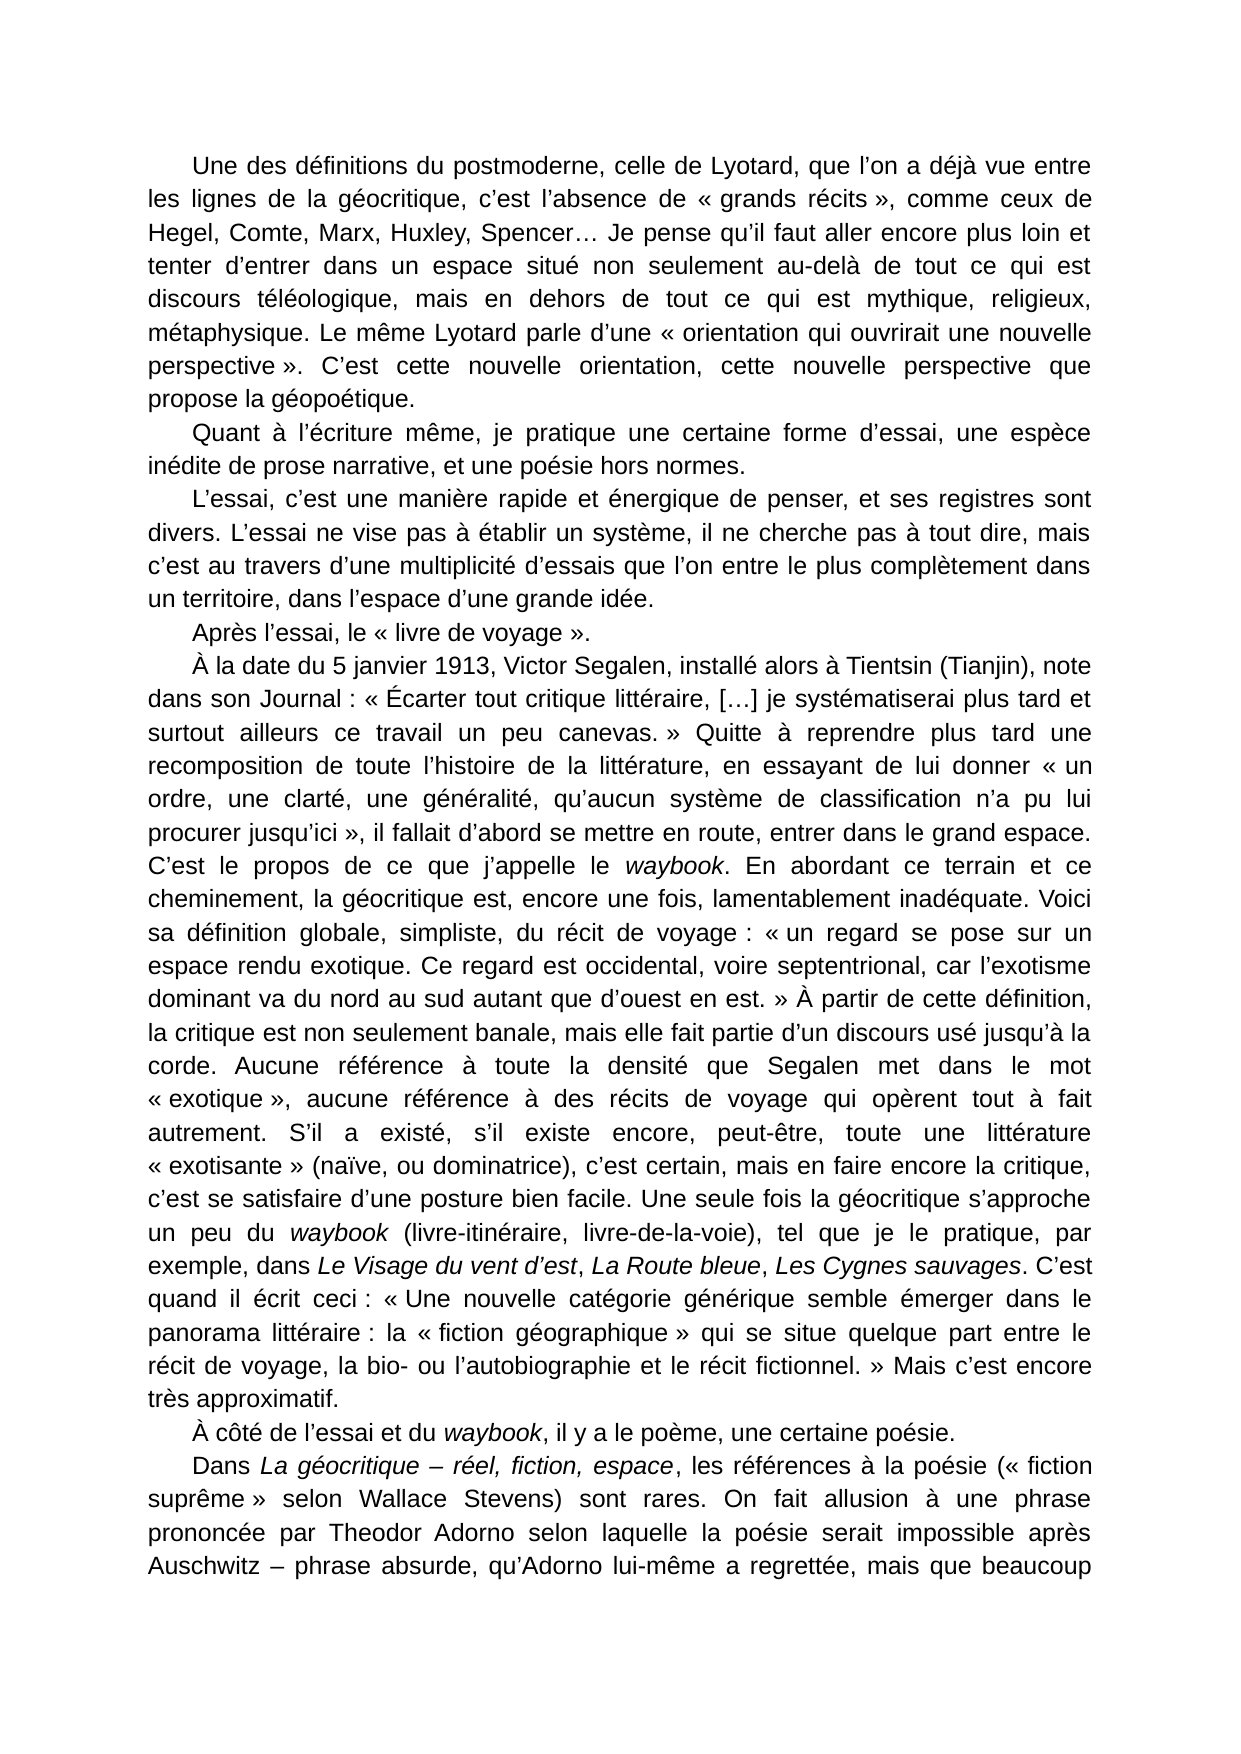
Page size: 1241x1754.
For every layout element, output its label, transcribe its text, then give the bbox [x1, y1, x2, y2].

text Dans La géocritique – réel, fiction, espace, les références à la poésie (« fiction suprême » selon Wallace Stevens) sont rares. On fait allusion à une phrase prononcée par Theodor Adorno selon laquelle la poésie serait impossible après Auschwitz – phrase absurde, qu’Adorno lui-même a regrettée, mais que beaucoup [148, 1448, 1093, 1581]
text Après l’essai, le « livre de voyage ». [148, 614, 1093, 648]
text Une des définitions du postmoderne, celle de Lyotard, que l’on a déjà vue entre les lignes de la géocritique, c’est l’absence de « grands récits », comme ceux de Hegel, Comte, Marx, Huxley, Spencer… Je pense qu’il faut aller encore plus loin et tenter d’entrer dans un espace situé non seulement au-delà de tout ce qui est discours téléologique, mais en dehors de tout ce qui est mythique, religieux, métaphysique. Le même Lyotard parle d’une « orientation qui ouvrirait une nouvelle perspective ». C’est cette nouvelle orientation, cette nouvelle perspective que propose la géopoétique. [148, 148, 1093, 414]
text L’essai, c’est une manière rapide et énergique de penser, et ses registres sont divers. L’essai ne vise pas à établir un système, il ne cherche pas à tout dire, mais c’est au travers d’une multiplicité d’essais que l’on entre le plus complètement dans un territoire, dans l’espace d’une grande idée. [148, 481, 1093, 614]
text À côté de l’essai et du waybook, il y a le poème, une certaine poésie. [148, 1414, 1093, 1448]
text Quant à l’écriture même, je pratique une certaine forme d’essai, une espèce inédite de prose narrative, et une poésie hors normes. [148, 414, 1093, 481]
text À la date du 5 janvier 1913, Victor Segalen, installé alors à Tientsin (Tianjin), note dans son Journal : « Écarter tout critique littéraire, […] je systématiserai plus tard et surtout ailleurs ce travail un peu canevas. » Quitte à reprendre plus tard une recomposition de toute l’histoire de la littérature, en essayant de lui donner « un ordre, une clarté, une généralité, qu’aucun système de classification n’a pu lui procurer jusqu’ici », il fallait d’abord se mettre en route, entrer dans le grand espace. C’est le propos de ce que j’appelle le waybook. En abordant ce terrain et ce cheminement, la géocritique est, encore une fois, lamentablement inadéquate. Voici sa définition globale, simpliste, du récit de voyage : « un regard se pose sur un espace rendu exotique. Ce regard est occidental, voire septentrional, car l’exotisme dominant va du nord au sud autant que d’ouest en est. » À partir de cette définition, la critique est non seulement banale, mais elle fait partie d’un discours usé jusqu’à la corde. Aucune référence à toute la densité que Segalen met dans le mot « exotique », aucune référence à des récits de voyage qui opèrent tout à fait autrement. S’il a existé, s’il existe encore, peut-être, toute une littérature « exotisante » (naïve, ou dominatrice), c’est certain, mais en faire encore la critique, c’est se satisfaire d’une posture bien facile. Une seule fois la géocritique s’approche un peu du waybook (livre-itinéraire, livre-de-la-voie), tel que je le pratique, par exemple, dans Le Visage du vent d’est, La Route bleue, Les Cygnes sauvages. C’est quand il écrit ceci : « Une nouvelle catégorie générique semble émerger dans le panorama littéraire : la « fiction géographique » qui se situe quelque part entre le récit de voyage, la bio- ou l’autobiographie et le récit fictionnel. » Mais c’est encore très approximatif. [148, 648, 1093, 1414]
